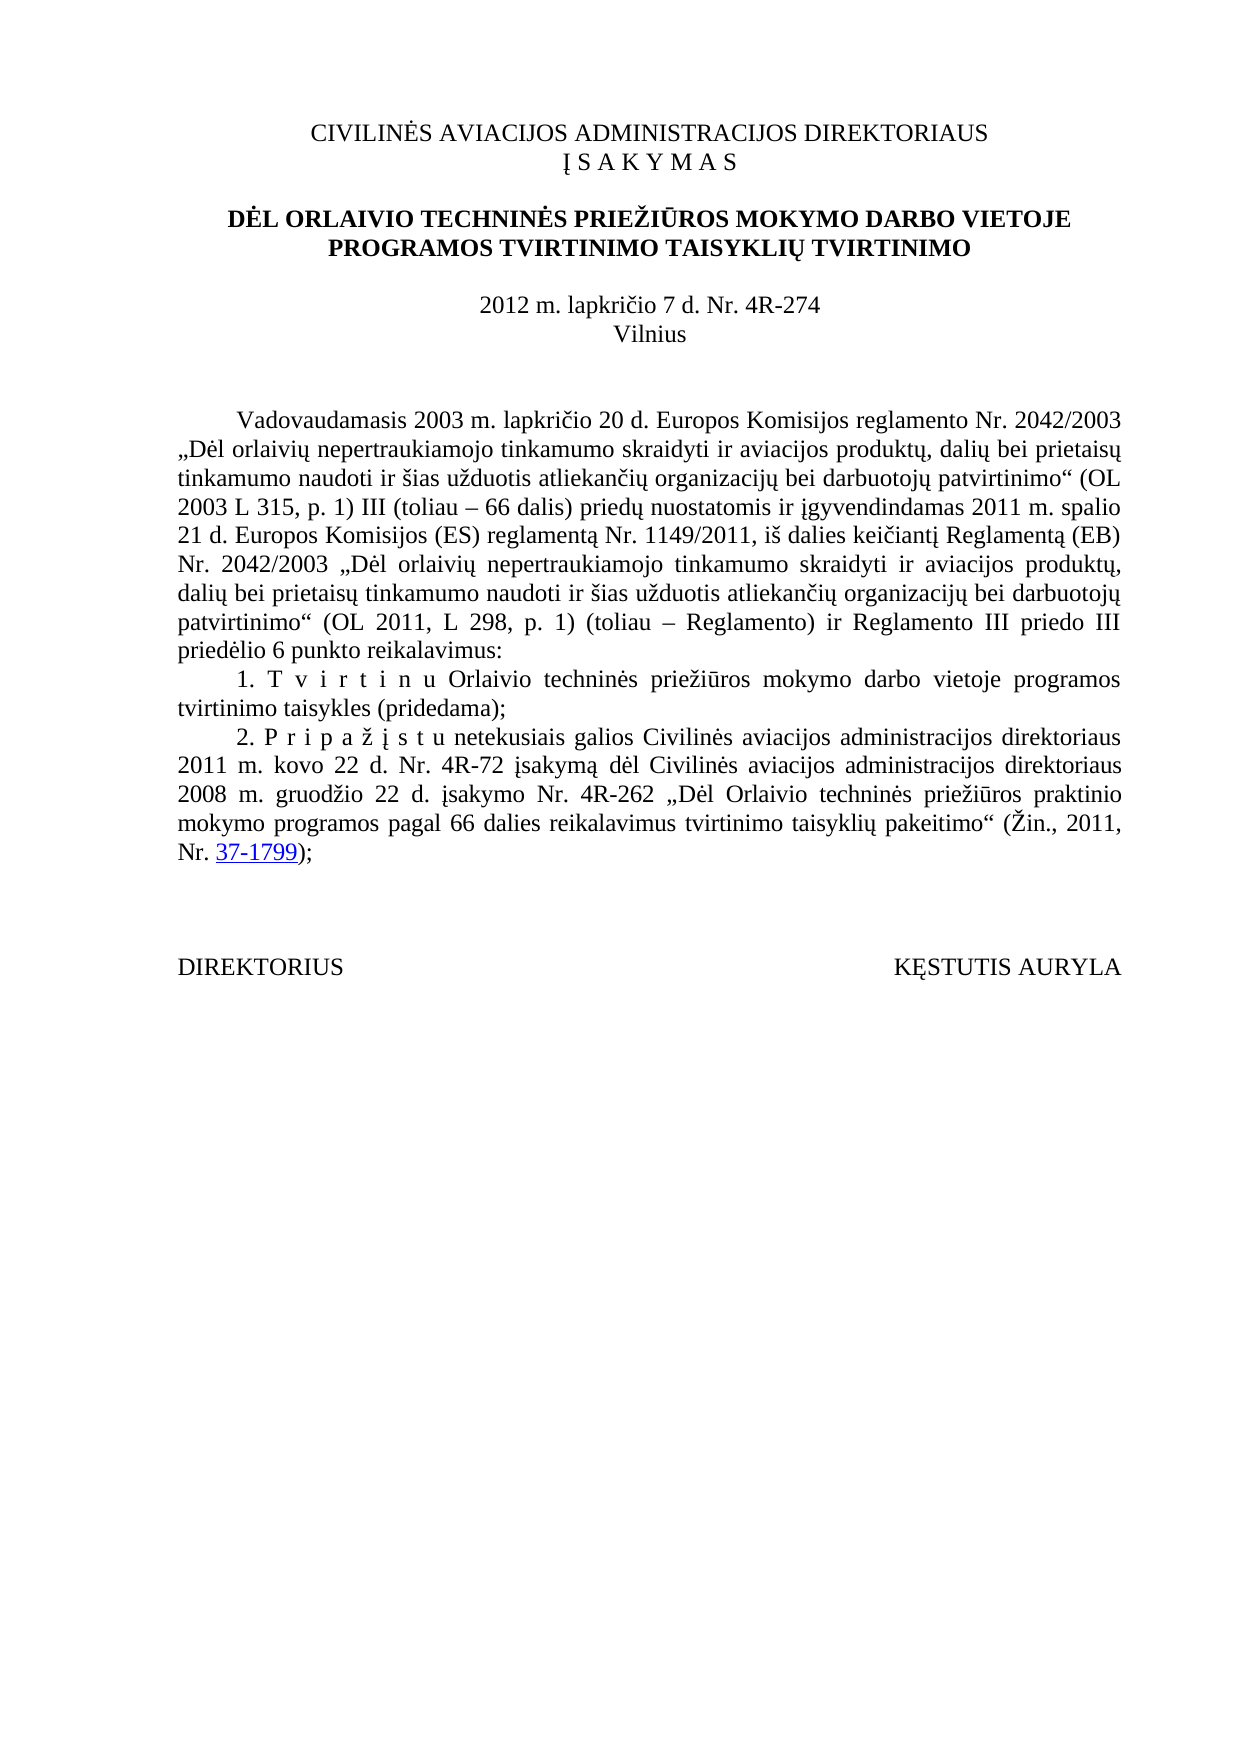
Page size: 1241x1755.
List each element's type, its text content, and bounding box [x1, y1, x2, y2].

text Vadovaudamasis 2003 m. lapkričio 20 d. Europos Komisijos reglamento Nr. 2042/2003 „Dėl orlaivių nepertraukiamojo tinkamumo skraidyti ir aviacijos produktų, dalių bei prietaisų tinkamumo naudoti ir šias užduotis atliekančių organizacijų bei darbuotojų patvirtinimo“ (OL 2003 L 315, p. 1) III (toliau – 66 dalis) priedų nuostatomis ir įgyvendindamas 2011 m. spalio 21 d. Europos Komisijos (ES) reglamentą Nr. 1149/2011, iš dalies keičiantį Reglamentą (EB) Nr. 2042/2003 „Dėl orlaivių nepertraukiamojo tinkamumo skraidyti ir aviacijos produktų, dalių bei prietaisų tinkamumo naudoti ir šias užduotis atliekančių organizacijų bei darbuotojų patvirtinimo“ (OL 2011, L 298, p. 1) (toliau – Reglamento) ir Reglamento III priedo III priedėlio 6 punkto reikalavimus: [177, 406, 1122, 664]
text 2012 m. lapkričio 7 d. Nr. 4R-274 [177, 291, 1122, 319]
text 1. T v i r t i n u Orlaivio techninės priežiūros mokymo darbo vietoje programos tvirtinimo taisykles (pridedama); [177, 664, 1122, 722]
text Direktorius Kęstutis Auryla [177, 952, 1122, 981]
text Į S A K Y M A S [177, 147, 1122, 176]
text Vilnius [177, 319, 1122, 348]
text DĖL ORLAIVIO TECHNINĖS PRIEŽIŪROS MOKYMO DARBO VIETOJE PROGRAMOS TVIRTINIMO TAISYKLIŲ TVIRTINIMO [177, 204, 1122, 262]
text 2. P r i p a ž į s t u netekusiais galios Civilinės aviacijos administracijos direktoriaus 2011 m. kovo 22 d. Nr. 4R-72 įsakymą dėl Civilinės aviacijos administracijos direktoriaus 2008 m. gruodžio 22 d. įsakymo Nr. 4R-262 „dėl Orlaivio techninės priežiūros praktinio mokymo programos pagal 66 dalies reikalavimus tvirtinimo taisyklių pakeitimo“ (Žin., 2011, Nr. 37-1799); [177, 722, 1122, 866]
text CIVILINĖS AVIACIJOS ADMINISTRACIJOS DIREKTORIAUS [177, 118, 1122, 147]
